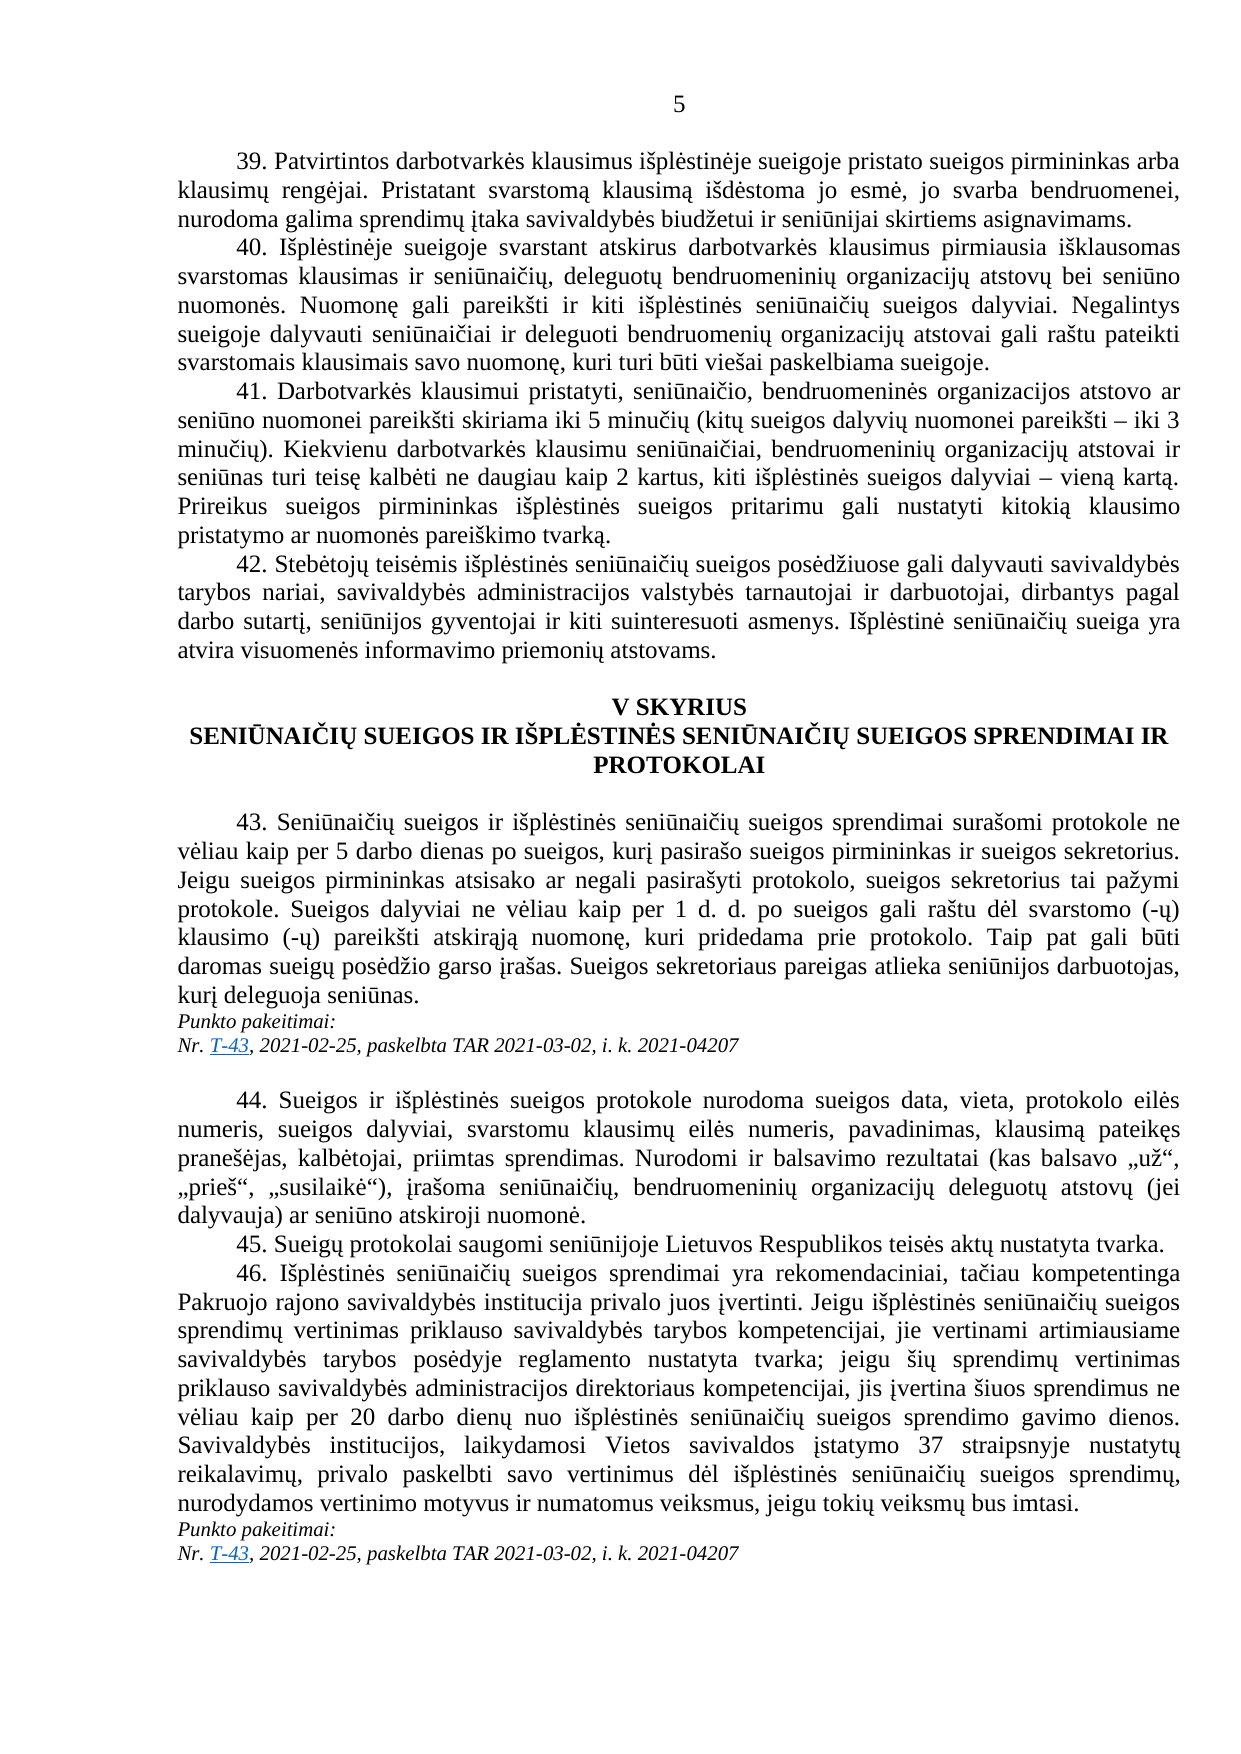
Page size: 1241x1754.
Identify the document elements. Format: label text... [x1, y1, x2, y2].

text 41. Darbotvarkės klausimui pristatyti, seniūnaičio, bendruomeninės organizacijos atstovo ar seniūno nuomonei pareikšti skiriama iki 5 minučių (kitų sueigos dalyvių nuomonei pareikšti – iki 3 minučių). Kiekvienu darbotvarkės klausimu seniūnaičiai, bendruomeninių organizacijų atstovai ir seniūnas turi teisę kalbėti ne daugiau kaip 2 kartus, kiti išplėstinės sueigos dalyviai – vieną kartą. Prireikus sueigos pirmininkas išplėstinės sueigos pritarimu gali nustatyti kitokią klausimo pristatymo ar nuomonės pareiškimo tvarką. [177, 376, 1181, 549]
text Nr. T-43, 2021-02-25, paskelbta TAR 2021-03-02, i. k. 2021-04207 [177, 1033, 1181, 1057]
text Punkto pakeitimai: [177, 1517, 1181, 1541]
text Nr. T-43, 2021-02-25, paskelbta TAR 2021-03-02, i. k. 2021-04207 [177, 1541, 1181, 1565]
text 46. Išplėstinės seniūnaičių sueigos sprendimai yra rekomendaciniai, tačiau kompetentinga Pakruojo rajono savivaldybės institucija privalo juos įvertinti. Jeigu išplėstinės seniūnaičių sueigos sprendimų vertinimas priklauso savivaldybės tarybos kompetencijai, jie vertinami artimiausiame savivaldybės tarybos posėdyje reglamento nustatyta tvarka; jeigu šių sprendimų vertinimas priklauso savivaldybės administracijos direktoriaus kompetencijai, jis įvertina šiuos sprendimus ne vėliau kaip per 20 darbo dienų nuo išplėstinės seniūnaičių sueigos sprendimo gavimo dienos. Savivaldybės institucijos, laikydamosi Vietos savivaldos įstatymo 37 straipsnyje nustatytų reikalavimų, privalo paskelbti savo vertinimus dėl išplėstinės seniūnaičių sueigos sprendimų, nurodydamos vertinimo motyvus ir numatomus veiksmus, jeigu tokių veiksmų bus imtasi. [177, 1258, 1181, 1517]
text 40. Išplėstinėje sueigoje svarstant atskirus darbotvarkės klausimus pirmiausia išklausomas svarstomas klausimas ir seniūnaičių, deleguotų bendruomeninių organizacijų atstovų bei seniūno nuomonės. Nuomonę gali pareikšti ir kiti išplėstinės seniūnaičių sueigos dalyviai. Negalintys sueigoje dalyvauti seniūnaičiai ir deleguoti bendruomenių organizacijų atstovai gali raštu pateikti svarstomais klausimais savo nuomonę, kuri turi būti viešai paskelbiama sueigoje. [177, 232, 1181, 376]
text SENIŪNAIČIŲ SUEIGOS IR IŠPLĖSTINĖS SENIŪNAIČIŲ SUEIGOS SPRENDIMAI IR PROTOKOLAI [177, 721, 1181, 779]
text V SKYRIUS [177, 692, 1181, 721]
text Punkto pakeitimai: [177, 1009, 1181, 1033]
text 39. Patvirtintos darbotvarkės klausimus išplėstinėje sueigoje pristato sueigos pirmininkas arba klausimų rengėjai. Pristatant svarstomą klausimą išdėstoma jo esmė, jo svarba bendruomenei, nurodoma galima sprendimų įtaka savivaldybės biudžetui ir seniūnijai skirtiems asignavimams. [177, 146, 1181, 232]
text 44. Sueigos ir išplėstinės sueigos protokole nurodoma sueigos data, vieta, protokolo eilės numeris, sueigos dalyviai, svarstomu klausimų eilės numeris, pavadinimas, klausimą pateikęs pranešėjas, kalbėtojai, priimtas sprendimas. Nurodomi ir balsavimo rezultatai (kas balsavo „už“, „prieš“, „susilaikė“), įrašoma seniūnaičių, bendruomeninių organizacijų deleguotų atstovų (jei dalyvauja) ar seniūno atskiroji nuomonė. [177, 1086, 1181, 1229]
text 43. Seniūnaičių sueigos ir išplėstinės seniūnaičių sueigos sprendimai surašomi protokole ne vėliau kaip per 5 darbo dienas po sueigos, kurį pasirašo sueigos pirmininkas ir sueigos sekretorius. Jeigu sueigos pirmininkas atsisako ar negali pasirašyti protokolo, sueigos sekretorius tai pažymi protokole. Sueigos dalyviai ne vėliau kaip per 1 d. d. po sueigos gali raštu dėl svarstomo (-ų) klausimo (-ų) pareikšti atskirąją nuomonę, kuri pridedama prie protokolo. Taip pat gali būti daromas sueigų posėdžio garso įrašas. Sueigos sekretoriaus pareigas atlieka seniūnijos darbuotojas, kurį deleguoja seniūnas. [177, 807, 1181, 1009]
text 45. Sueigų protokolai saugomi seniūnijoje Lietuvos Respublikos teisės aktų nustatyta tvarka. [177, 1229, 1181, 1258]
text 42. Stebėtojų teisėmis išplėstinės seniūnaičių sueigos posėdžiuose gali dalyvauti savivaldybės tarybos nariai, savivaldybės administracijos valstybės tarnautojai ir darbuotojai, dirbantys pagal darbo sutartį, seniūnijos gyventojai ir kiti suinteresuoti asmenys. Išplėstinė seniūnaičių sueiga yra atvira visuomenės informavimo priemonių atstovams. [177, 549, 1181, 664]
